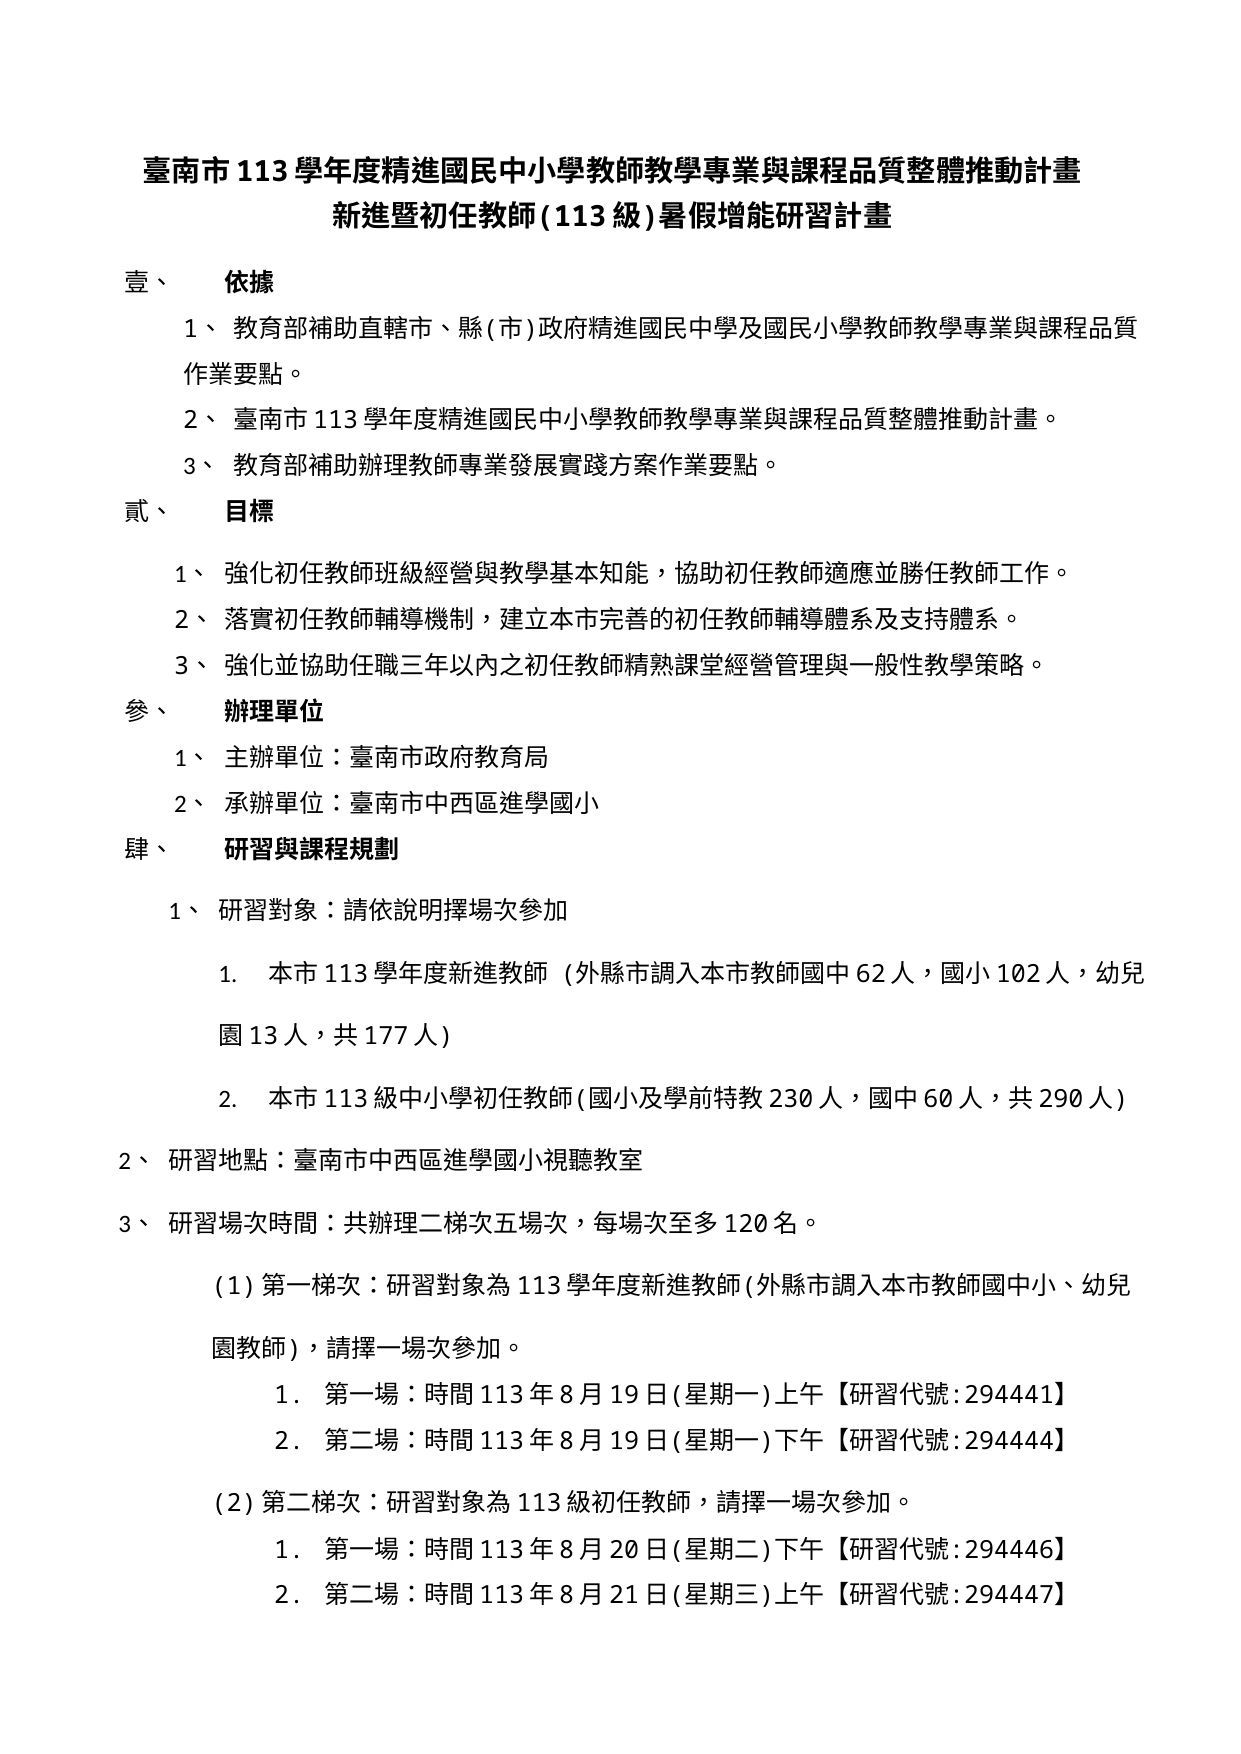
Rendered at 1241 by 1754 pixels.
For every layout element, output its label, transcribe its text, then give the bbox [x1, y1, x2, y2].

list 教育部補助直轄市、縣(市)政府精進國民中學及國民小學教師教學專業與課程品質作業要點。 [183, 301, 1150, 392]
list 研習地點：臺南市中西區進學國小視聽教室 [118, 1117, 1150, 1180]
list 承辦單位：臺南市中西區進學國小 [174, 776, 1150, 821]
list 依據 [124, 255, 1150, 301]
list 第二場：時間113年8月19日(星期一)下午【研習代號:294444】 [274, 1413, 1150, 1459]
list 落實初任教師輔導機制，建立本市完善的初任教師輔導體系及支持體系。 [174, 592, 1150, 638]
text 臺南市113學年度精進國民中小學教師教學專業與課程品質整體推動計畫 [74, 148, 1150, 190]
list 第二場：時間113年8月21日(星期三)上午【研習代號:294447】 [274, 1567, 1150, 1613]
list 強化並協助任職三年以內之初任教師精熟課堂經營管理與一般性教學策略。 [174, 638, 1150, 684]
list 目標 [124, 484, 1150, 530]
list 第一梯次：研習對象為113學年度新進教師(外縣市調入本市教師國中小、幼兒園教師)，請擇一場次參加。 [211, 1242, 1150, 1367]
list 強化初任教師班級經營與教學基本知能，協助初任教師適應並勝任教師工作。 [174, 530, 1150, 592]
list 主辦單位：臺南市政府教育局 [174, 730, 1150, 776]
list 研習場次時間：共辦理二梯次五場次，每場次至多120名。 [118, 1180, 1150, 1242]
text 新進暨初任教師(113級)暑假增能研習計畫 [74, 190, 1150, 236]
list 研習對象：請依說明擇場次參加 [168, 867, 1150, 930]
list 教育部補助辦理教師專業發展實踐方案作業要點。 [183, 438, 1150, 484]
list 第一場：時間113年8月19日(星期一)上午【研習代號:294441】 [274, 1367, 1150, 1413]
list 研習與課程規劃 [124, 821, 1150, 867]
list 本市113級中小學初任教師(國小及學前特教230人，國中60人，共290人) [218, 1055, 1150, 1117]
list 臺南市113學年度精進國民中小學教師教學專業與課程品質整體推動計畫。 [183, 392, 1150, 438]
list 辦理單位 [124, 684, 1150, 730]
list 第一場：時間113年8月20日(星期二)下午【研習代號:294446】 [274, 1521, 1150, 1567]
list 第二梯次：研習對象為113級初任教師，請擇一場次參加。 [211, 1459, 1150, 1521]
list 本市113學年度新進教師 (外縣市調入本市教師國中62人，國小102人，幼兒園13人，共177人) [218, 930, 1150, 1055]
